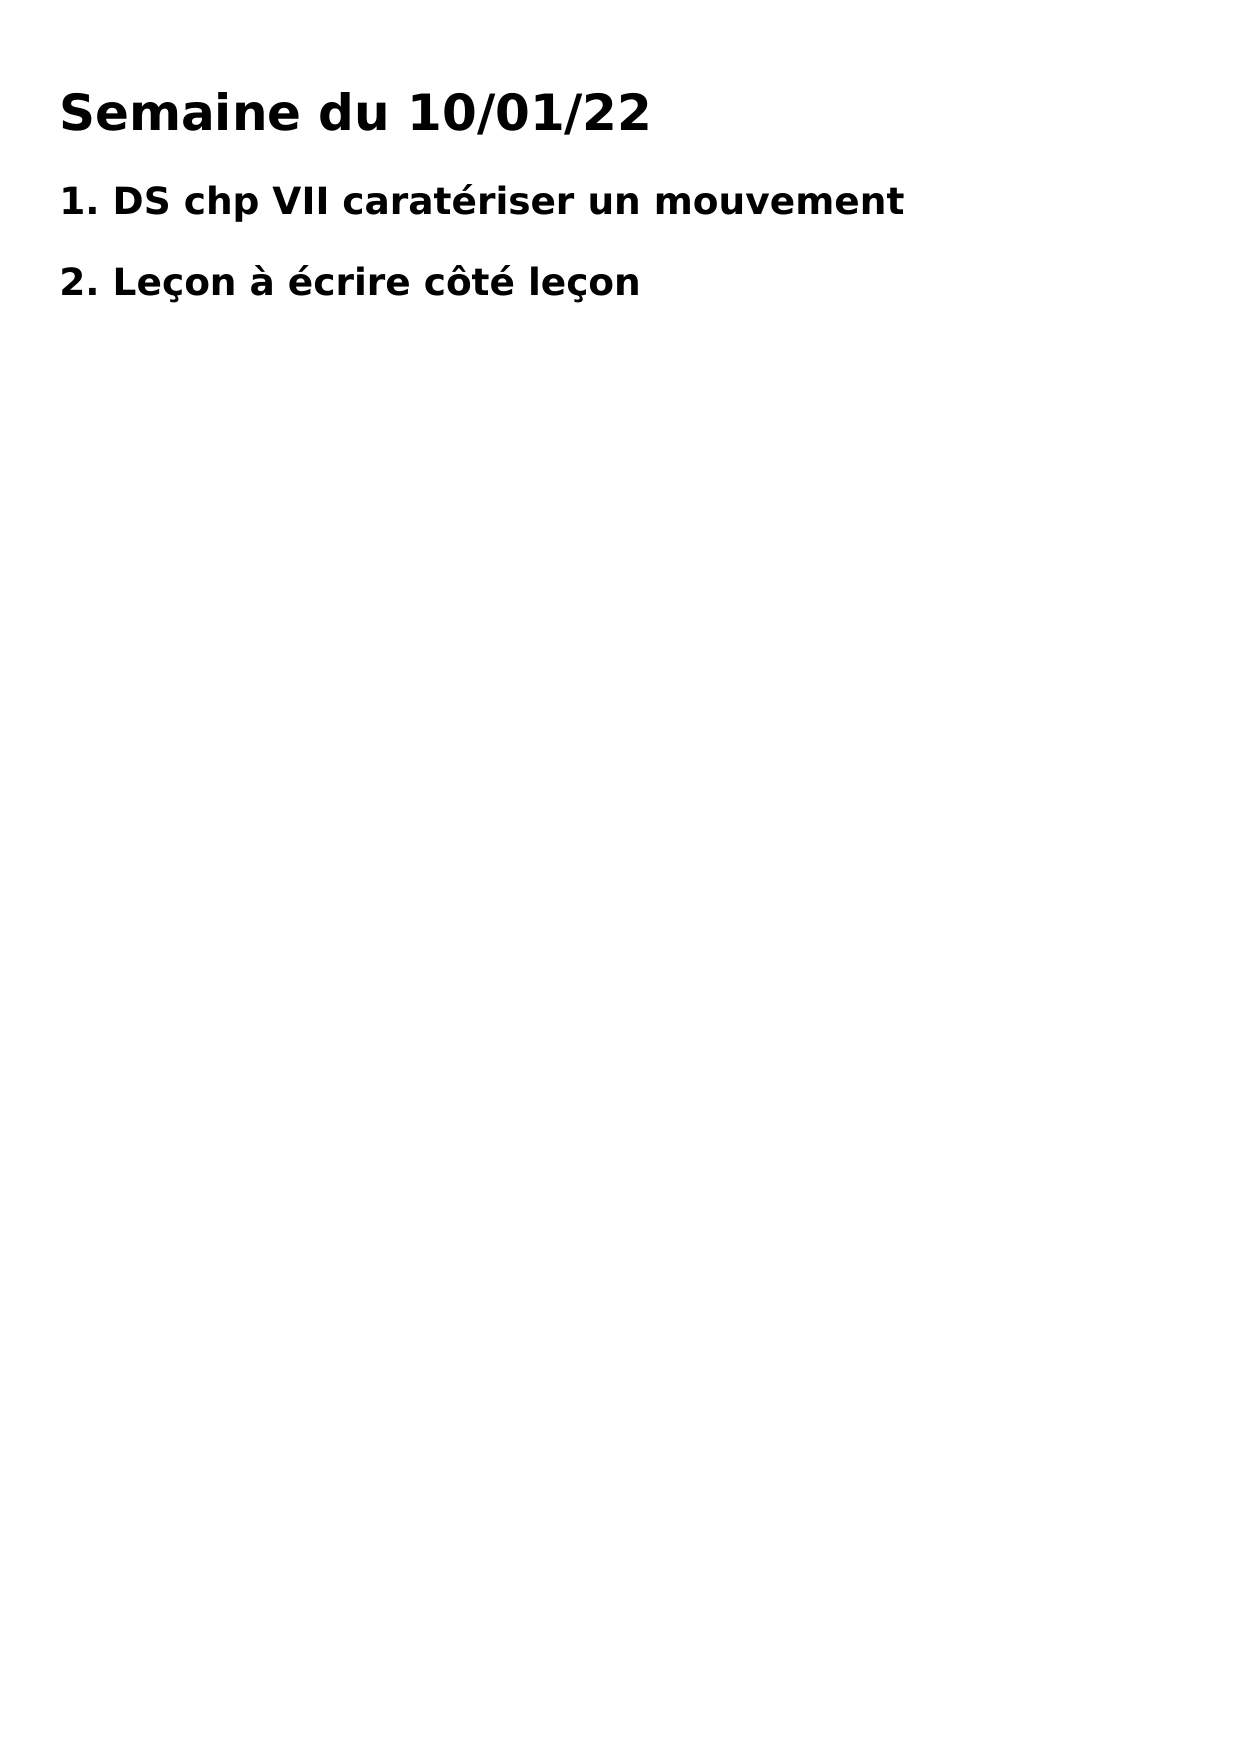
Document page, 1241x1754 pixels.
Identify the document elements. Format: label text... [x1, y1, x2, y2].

subtitle 2. Leçon à écrire côté leçon [59, 261, 1181, 304]
subtitle Semaine du 10/01/22 [59, 84, 1181, 142]
subtitle 1. DS chp VII caratériser un mouvement [59, 180, 1181, 223]
